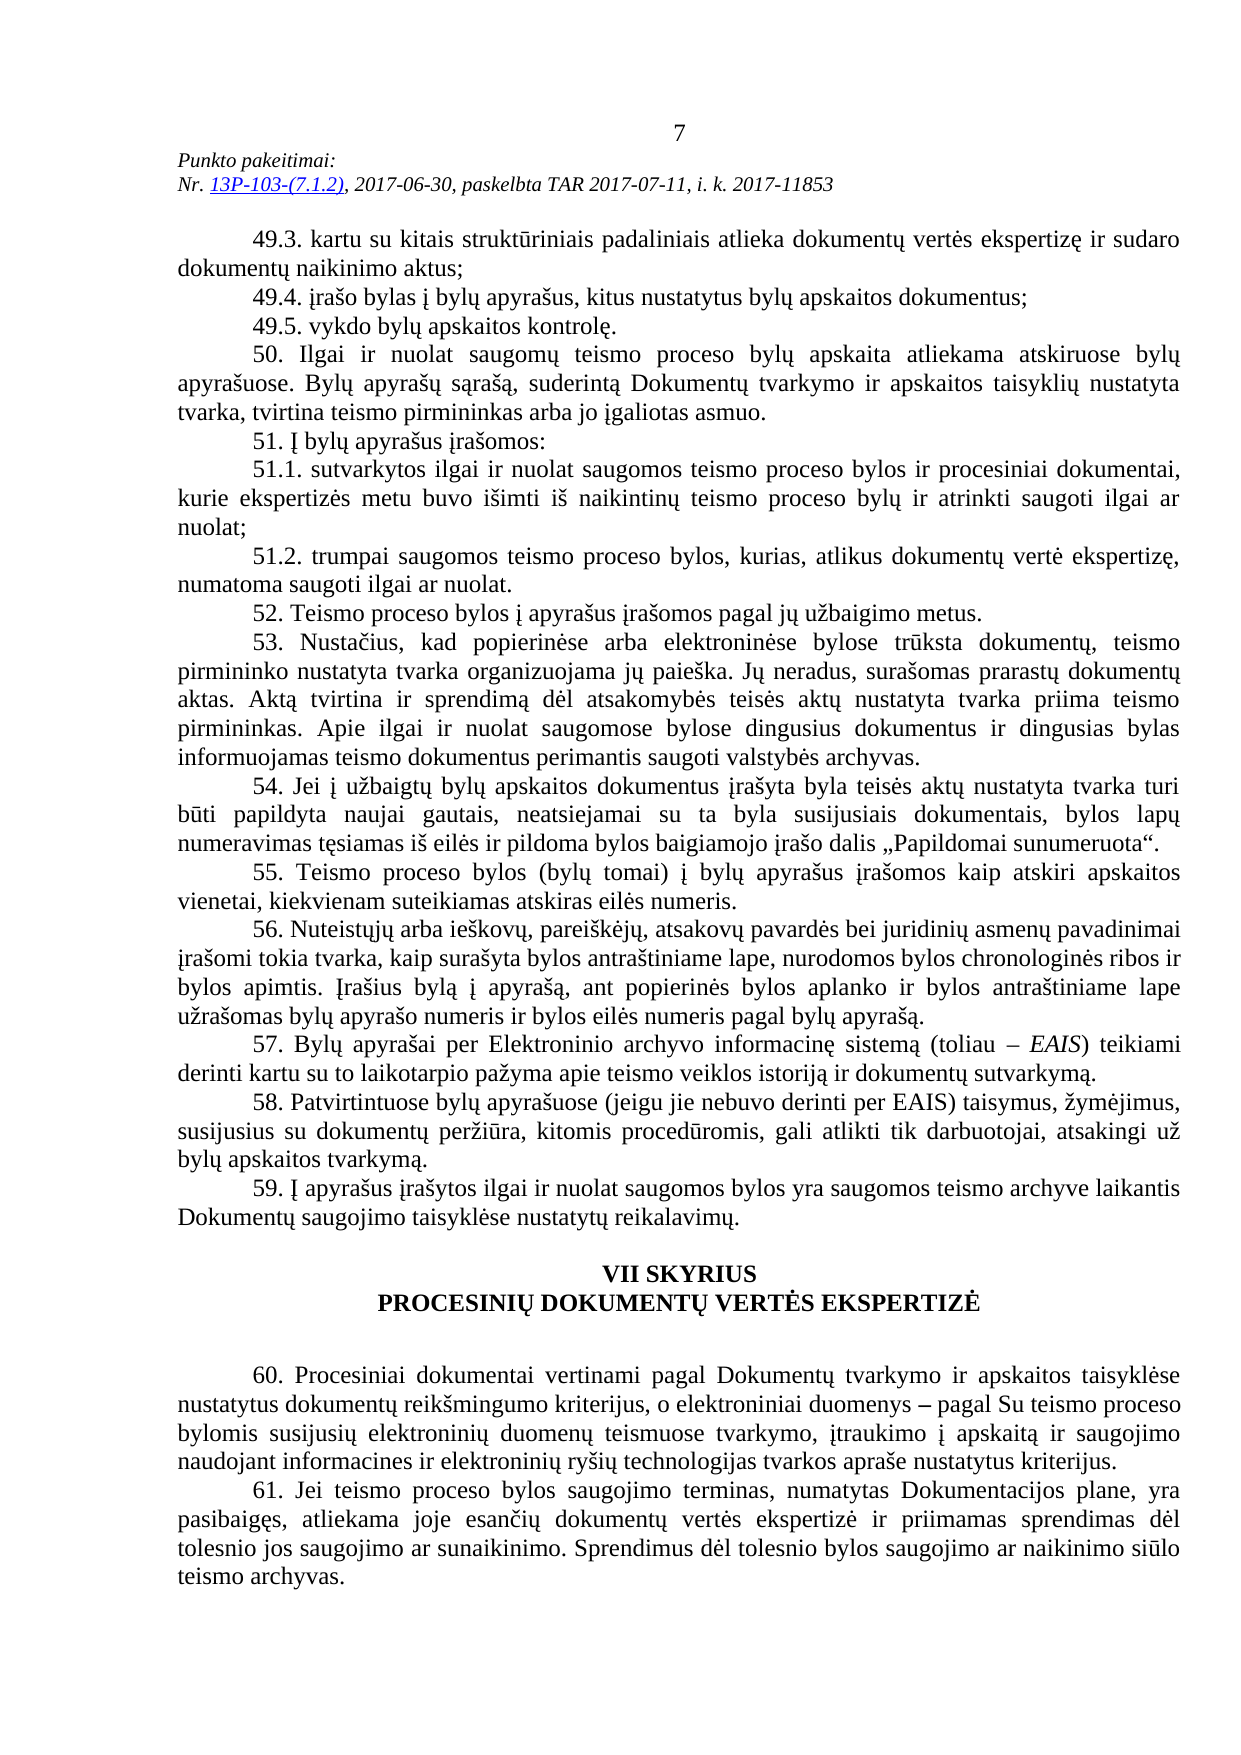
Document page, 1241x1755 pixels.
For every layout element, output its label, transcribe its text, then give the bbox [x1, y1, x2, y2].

text 50. Ilgai ir nuolat saugomų teismo proceso bylų apskaita atliekama atskiruose bylų apyrašuose. Bylų apyrašų sąrašą, suderintą Dokumentų tvarkymo ir apskaitos taisyklių nustatyta tvarka, tvirtina teismo pirmininkas arba jo įgaliotas asmuo. [177, 339, 1181, 426]
text 58. Patvirtintuose bylų apyrašuose (jeigu jie nebuvo derinti per EAIS) taisymus, žymėjimus, susijusius su dokumentų peržiūra, kitomis procedūromis, gali atlikti tik darbuotojai, atsakingi už bylų apskaitos tvarkymą. [177, 1087, 1181, 1173]
text 56. Nuteistųjų arba ieškovų, pareiškėjų, atsakovų pavardės bei juridinių asmenų pavadinimai įrašomi tokia tvarka, kaip surašyta bylos antraštiniame lape, nurodomos bylos chronologinės ribos ir bylos apimtis. Įrašius bylą į apyrašą, ant popierinės bylos aplanko ir bylos antraštiniame lape užrašomas bylų apyrašo numeris ir bylos eilės numeris pagal bylų apyrašą. [177, 914, 1181, 1029]
text 57. Bylų apyrašai per Elektroninio archyvo informacinę sistemą (toliau – EAIS) teikiami derinti kartu su to laikotarpio pažyma apie teismo veiklos istoriją ir dokumentų sutvarkymą. [177, 1029, 1181, 1087]
text 59. Į apyrašus įrašytos ilgai ir nuolat saugomos bylos yra saugomos teismo archyve laikantis Dokumentų saugojimo taisyklėse nustatytų reikalavimų. [177, 1173, 1181, 1231]
text VII SKYRIUS [177, 1259, 1181, 1288]
text 49.5. vykdo bylų apskaitos kontrolę. [177, 311, 1181, 339]
text Punkto pakeitimai: [177, 148, 1181, 172]
text 49.4. įrašo bylas į bylų apyrašus, kitus nustatytus bylų apskaitos dokumentus; [177, 282, 1181, 311]
text 54. Jei į užbaigtų bylų apskaitos dokumentus įrašyta byla teisės aktų nustatyta tvarka turi būti papildyta naujai gautais, neatsiejamai su ta byla susijusiais dokumentais, bylos lapų numeravimas tęsiamas iš eilės ir pildoma bylos baigiamojo įrašo dalis „Papildomai sunumeruota“. [177, 771, 1181, 857]
text PROCESINIŲ DOKUMENTŲ VERTĖS EKSPERTIZĖ [177, 1288, 1181, 1317]
text 53. Nustačius, kad popierinėse arba elektroninėse bylose trūksta dokumentų, teismo pirmininko nustatyta tvarka organizuojama jų paieška. Jų neradus, surašomas prarastų dokumentų aktas. Aktą tvirtina ir sprendimą dėl atsakomybės teisės aktų nustatyta tvarka priima teismo pirmininkas. Apie ilgai ir nuolat saugomose bylose dingusius dokumentus ir dingusias bylas informuojamas teismo dokumentus perimantis saugoti valstybės archyvas. [177, 627, 1181, 771]
text 60. Procesiniai dokumentai vertinami pagal Dokumentų tvarkymo ir apskaitos taisyklėse nustatytus dokumentų reikšmingumo kriterijus, o elektroniniai duomenys – pagal Su teismo proceso bylomis susijusių elektroninių duomenų teismuose tvarkymo, įtraukimo į apskaitą ir saugojimo naudojant informacines ir elektroninių ryšių technologijas tvarkos apraše nustatytus kriterijus. [177, 1360, 1181, 1475]
text 51. Į bylų apyrašus įrašomos: [177, 426, 1181, 454]
text Nr. 13P-103-(7.1.2), 2017-06-30, paskelbta TAR 2017-07-11, i. k. 2017-11853 [177, 172, 1181, 196]
text 49.3. kartu su kitais struktūriniais padaliniais atlieka dokumentų vertės ekspertizę ir sudaro dokumentų naikinimo aktus; [177, 224, 1181, 282]
text 51.1. sutvarkytos ilgai ir nuolat saugomos teismo proceso bylos ir procesiniai dokumentai, kurie ekspertizės metu buvo išimti iš naikintinų teismo proceso bylų ir atrinkti saugoti ilgai ar nuolat; [177, 454, 1181, 541]
text 55. Teismo proceso bylos (bylų tomai) į bylų apyrašus įrašomos kaip atskiri apskaitos vienetai, kiekvienam suteikiamas atskiras eilės numeris. [177, 857, 1181, 914]
text 61. Jei teismo proceso bylos saugojimo terminas, numatytas Dokumentacijos plane, yra pasibaigęs, atliekama joje esančių dokumentų vertės ekspertizė ir priimamas sprendimas dėl tolesnio jos saugojimo ar sunaikinimo. Sprendimus dėl tolesnio bylos saugojimo ar naikinimo siūlo teismo archyvas. [177, 1475, 1181, 1590]
text 51.2. trumpai saugomos teismo proceso bylos, kurias, atlikus dokumentų vertė ekspertizę, numatoma saugoti ilgai ar nuolat. [177, 541, 1181, 598]
text 52. Teismo proceso bylos į apyrašus įrašomos pagal jų užbaigimo metus. [177, 598, 1181, 627]
